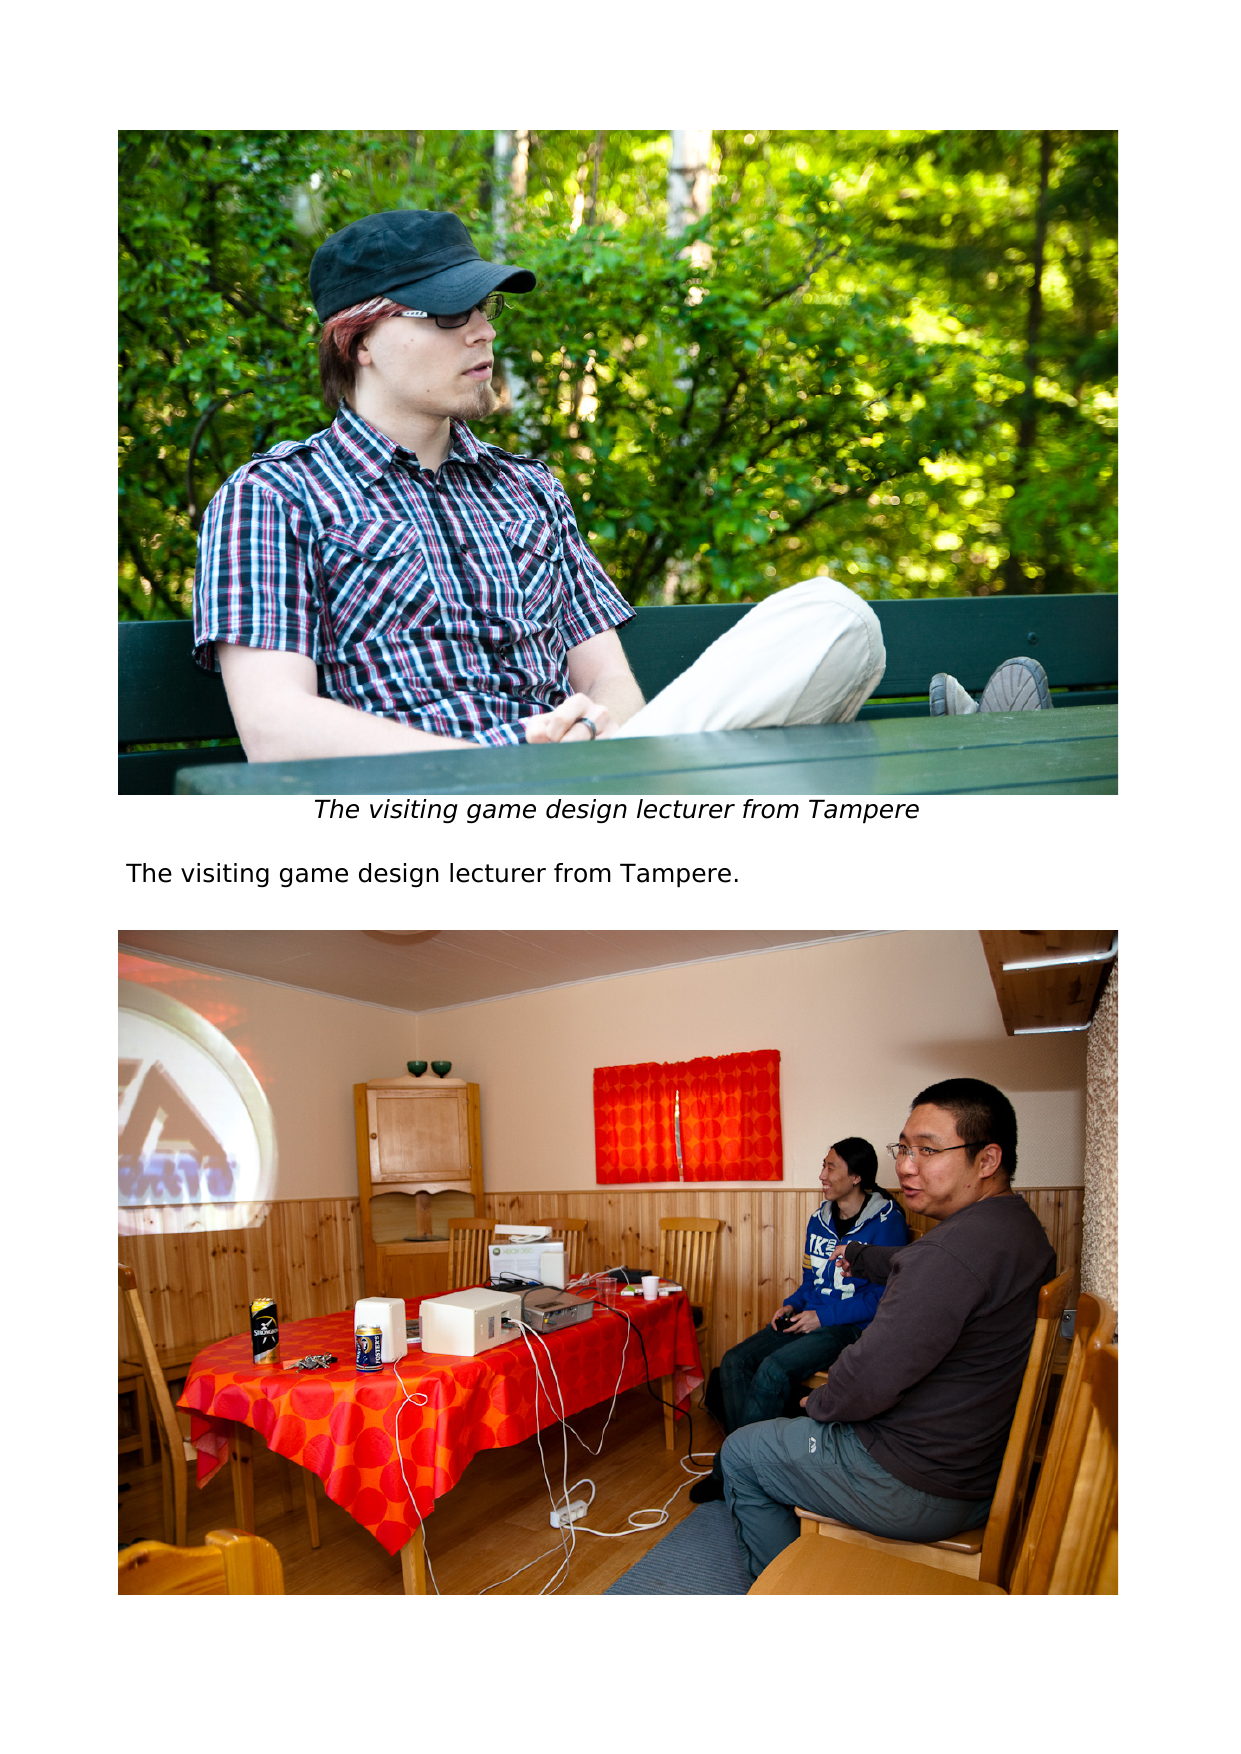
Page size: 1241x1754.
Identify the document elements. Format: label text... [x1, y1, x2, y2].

picture [118, 930, 1119, 1595]
picture [118, 130, 1119, 795]
text [118, 930, 1122, 1629]
text The visiting game design lecturer from Tampere [118, 795, 1118, 824]
text The visiting game design lecturer from Tampere. [118, 118, 1122, 918]
